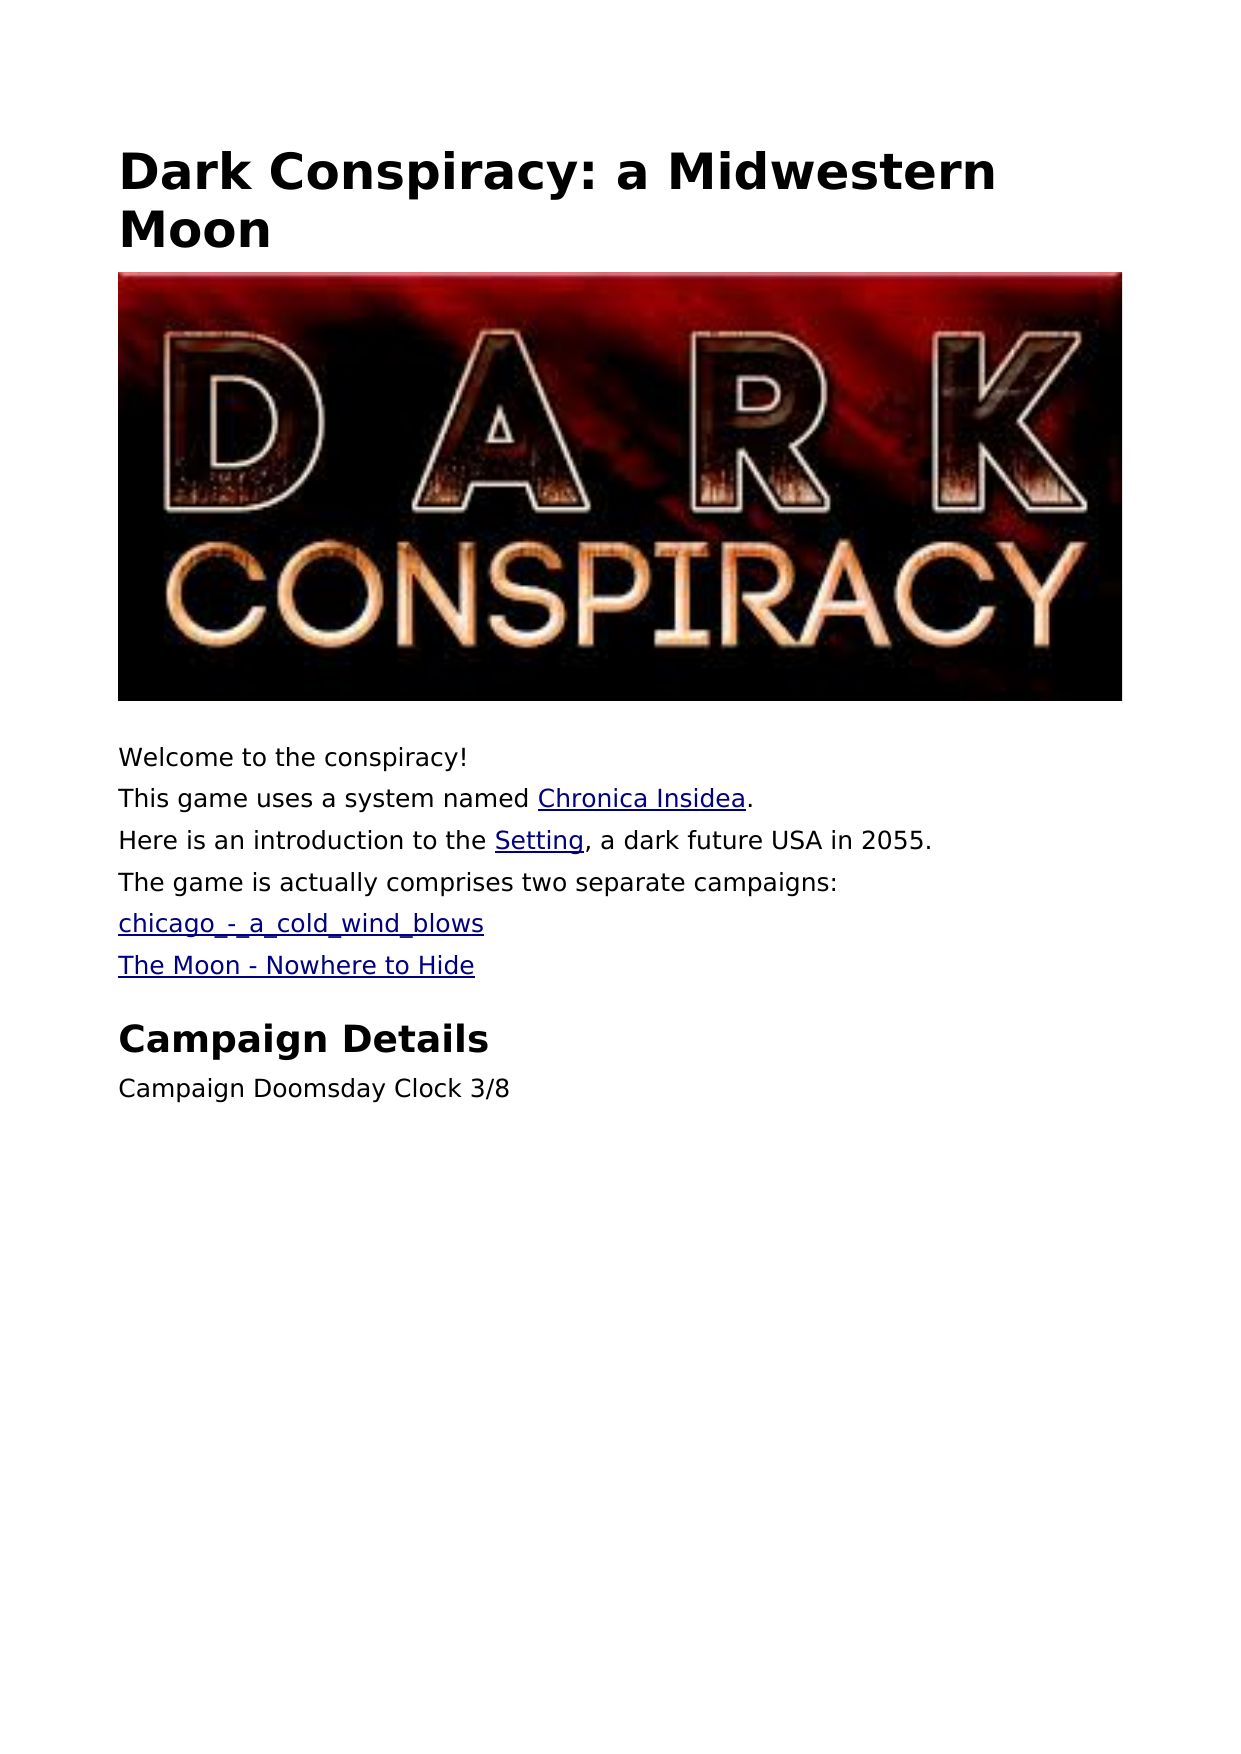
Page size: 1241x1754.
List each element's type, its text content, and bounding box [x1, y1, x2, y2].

text chicago_-_a_cold_wind_blows [118, 909, 1122, 938]
text Here is an introduction to the Setting, a dark future USA in 2055. [118, 826, 1122, 855]
text This game uses a system named Chronica Insidea. [118, 784, 1122, 813]
picture [118, 272, 1123, 701]
subtitle Dark Conspiracy: a Midwestern Moon [118, 143, 1122, 259]
text Welcome to the conspiracy! [118, 743, 1122, 772]
text The game is actually comprises two separate campaigns: [118, 868, 1122, 897]
subtitle Campaign Details [118, 1018, 1122, 1061]
text The Moon - Nowhere to Hide [118, 951, 1122, 980]
text Campaign Doomsday Clock 3/8 [118, 1074, 1122, 1103]
